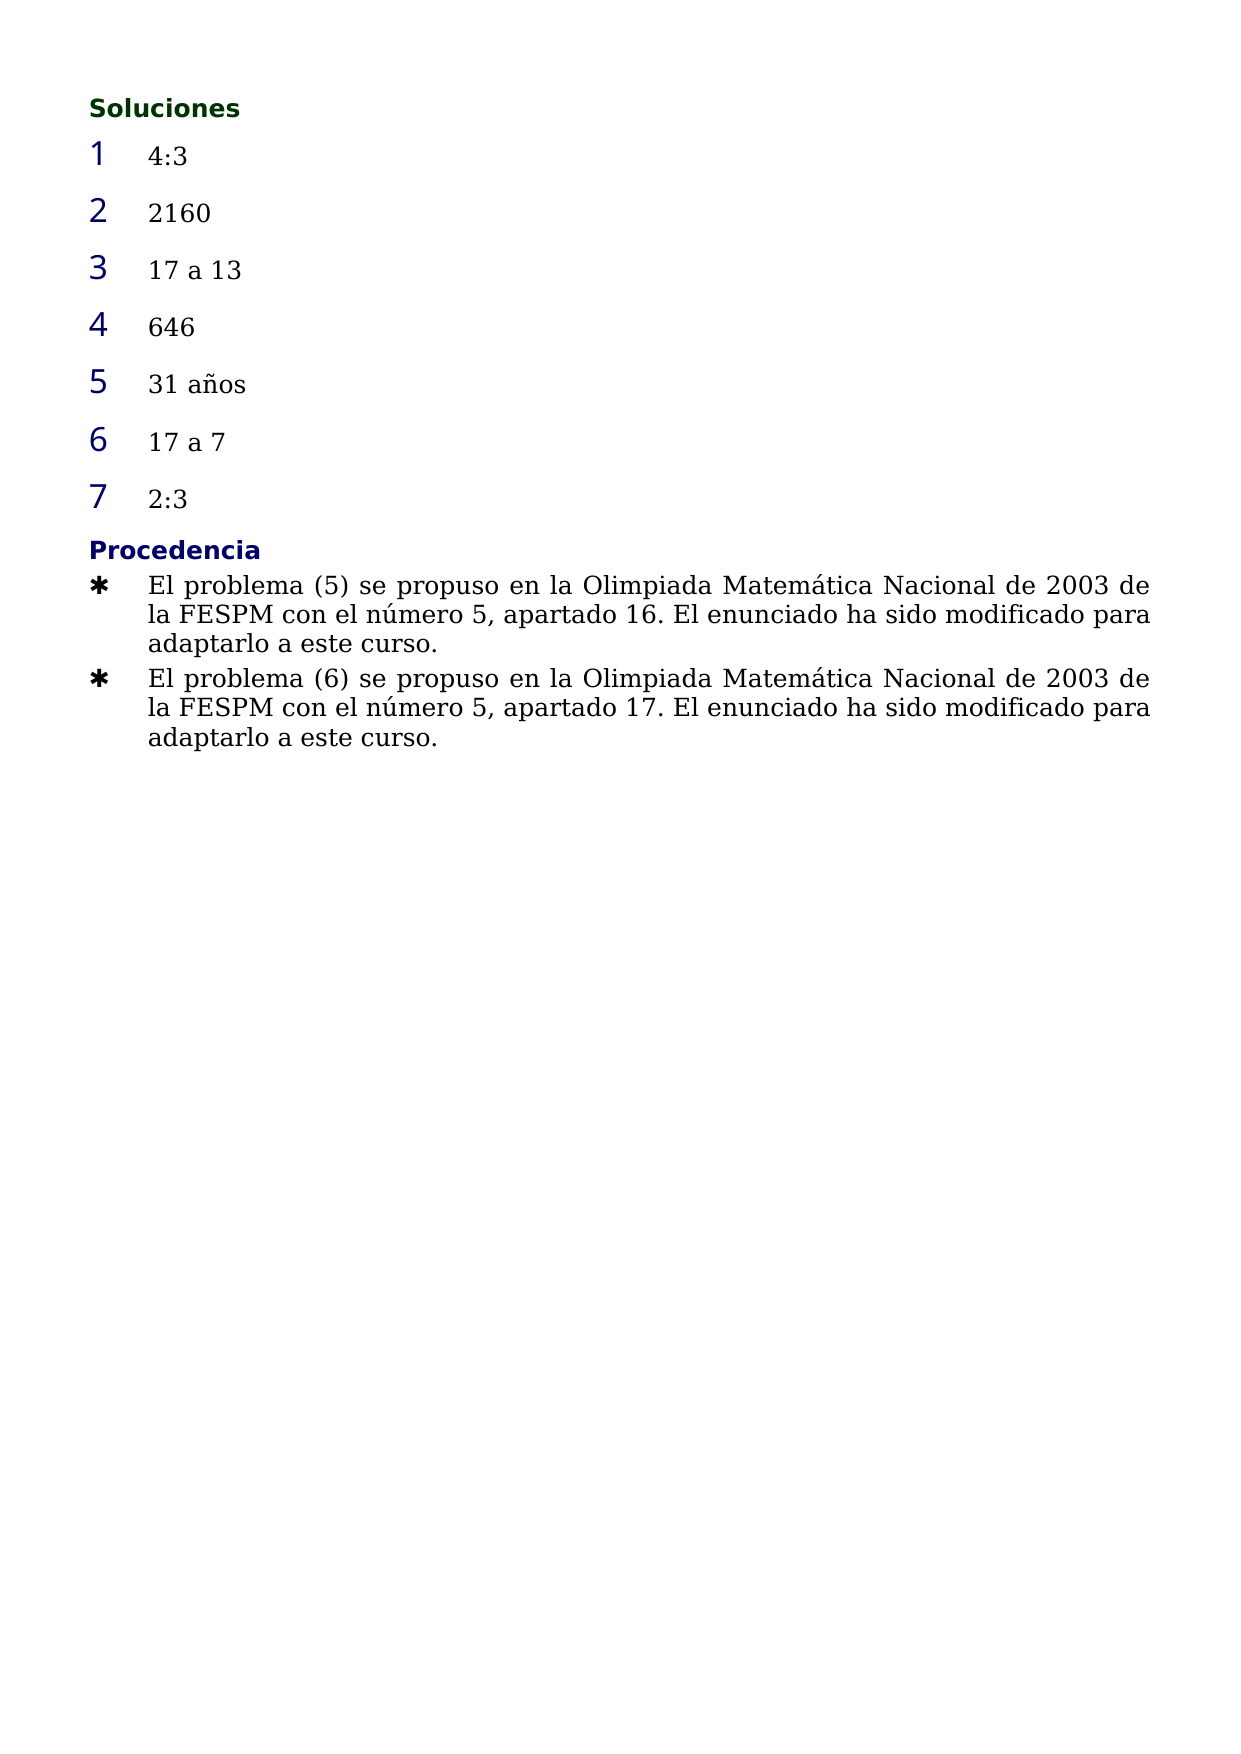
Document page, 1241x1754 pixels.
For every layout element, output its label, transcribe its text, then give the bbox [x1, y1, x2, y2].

text Soluciones [88, 94, 1152, 124]
list 17 a 7 [88, 416, 1152, 461]
list 31 años [88, 358, 1152, 404]
list 646 [88, 301, 1152, 347]
list El problema (6) se propuso en la Olimpiada Matemática Nacional de 2003 de la FESPM con el número 5, apartado 17. El enunciado ha sido modificado para adaptarlo a este curso. [88, 664, 1152, 752]
list El problema (5) se propuso en la Olimpiada Matemática Nacional de 2003 de la FESPM con el número 5, apartado 16. El enunciado ha sido modificado para adaptarlo a este curso. [88, 571, 1152, 658]
text Procedencia [88, 536, 1152, 565]
list 17 a 13 [88, 244, 1152, 289]
list 2160 [88, 187, 1152, 232]
list 4:3 [88, 129, 1152, 175]
list 2:3 [88, 473, 1152, 518]
